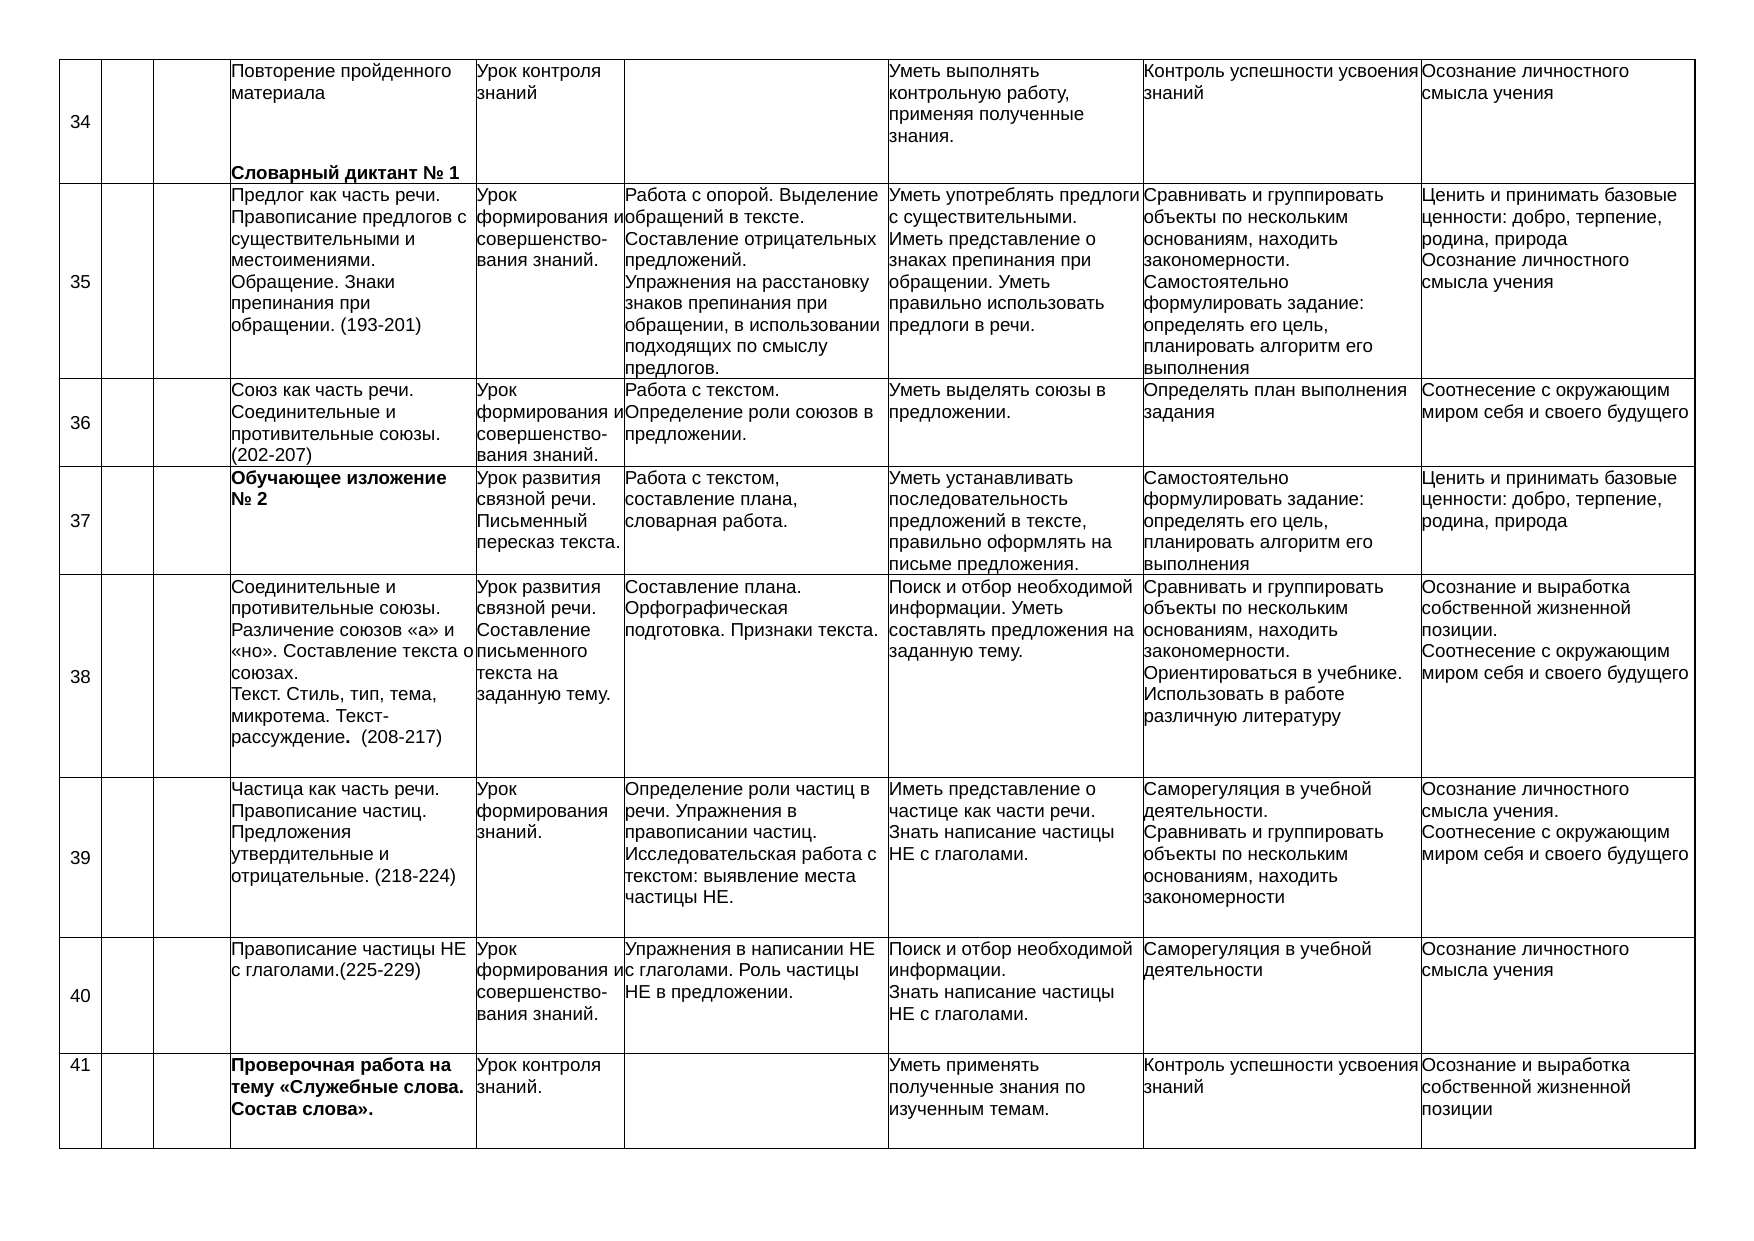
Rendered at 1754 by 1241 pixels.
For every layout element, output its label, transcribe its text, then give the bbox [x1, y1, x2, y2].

table_cell Осознание личностного смысла учения [1422, 938, 1694, 1053]
table_cell 40 [60, 938, 101, 1053]
table_cell Союз как часть речи. Соединительные и противительные союзы. (202-207) [231, 379, 476, 466]
table_cell Частица как часть речи. Правописание частиц. Предложения утвердительные и отрицательные. (218-224) [231, 778, 476, 937]
table_cell [625, 1054, 888, 1148]
table_cell Уметь применять полученные знания по изученным темам. [889, 1054, 1143, 1148]
table_cell Ценить и принимать базовые ценности: добро, терпение, родина, природа [1422, 467, 1694, 574]
table_cell 37 [60, 467, 101, 574]
table_cell [102, 778, 153, 937]
table_cell Правописание частицы НЕ с глаголами.(225-229) [231, 938, 476, 1053]
table_cell [625, 60, 888, 183]
table_cell [102, 575, 153, 777]
table_cell [102, 938, 153, 1053]
table_cell Уметь выполнять контрольную работу, применяя полученные знания. [889, 60, 1143, 183]
table_cell [154, 778, 230, 937]
table_cell Саморегуляция в учебной деятельности. Сравнивать и группировать объекты по нескольким основаниям, находить закономерности [1144, 778, 1421, 937]
table_cell [154, 467, 230, 574]
table_cell Контроль успешности усвоения знаний [1144, 1054, 1421, 1148]
table_cell Соединительные и противительные союзы. Различение союзов «а» и «но». Составление текста о союзах. Текст. Стиль, тип, тема, микротема. Текст-рассуждение. (208-217) [231, 575, 476, 777]
table_cell 34 [60, 60, 101, 183]
table_cell 38 [60, 575, 101, 777]
table_cell [102, 60, 153, 183]
table_cell Осознание и выработка собственной жизненной позиции [1422, 1054, 1694, 1148]
table_cell [102, 1054, 153, 1148]
table_cell Работа с текстом. Определение роли союзов в предложении. [625, 379, 888, 466]
table_cell Обучающее изложение № 2 [231, 467, 476, 574]
table_cell Контроль успешности усвоения знаний [1144, 60, 1421, 183]
table_cell Сравнивать и группировать объекты по нескольким основаниям, находить закономерности. Ориентироваться в учебнике. Использовать в работе различную литературу [1144, 575, 1421, 777]
table_cell Работа с опорой. Выделение обращений в тексте. Составление отрицательных предложений. Упражнения на расстановку знаков препинания при обращении, в использовании подходящих по смыслу предлогов. [625, 184, 888, 378]
table_cell Уметь употреблять предлоги с существительными. Иметь представление о знаках препинания при обращении. Уметь правильно использовать предлоги в речи. [889, 184, 1143, 378]
table_cell [154, 575, 230, 777]
table_cell Уметь устанавливать последовательность предложений в тексте, правильно оформлять на письме предложения. [889, 467, 1143, 574]
table_cell [102, 467, 153, 574]
table_cell Ценить и принимать базовые ценности: добро, терпение, родина, природа Осознание личностного смысла учения [1422, 184, 1694, 378]
table_cell Предлог как часть речи. Правописание предлогов с существительными и местоимениями. Обращение. Знаки препинания при обращении. (193-201) [231, 184, 476, 378]
table_cell [154, 60, 230, 183]
table_cell Уметь выделять союзы в предложении. [889, 379, 1143, 466]
table_cell Самостоятельно формулировать задание: определять его цель, планировать алгоритм его выполнения [1144, 467, 1421, 574]
table_cell Повторение пройденного материала Словарный диктант № 1 [231, 60, 476, 183]
table_cell Определять план выполнения задания [1144, 379, 1421, 466]
table_cell Сравнивать и группировать объекты по нескольким основаниям, находить закономерности. Самостоятельно формулировать задание: определять его цель, планировать алгоритм его выполнения [1144, 184, 1421, 378]
table_cell Осознание личностного смысла учения. Соотнесение с окружающим миром себя и своего будущего [1422, 778, 1694, 937]
table_cell [154, 379, 230, 466]
table_cell Иметь представление о частице как части речи. Знать написание частицы НЕ с глаголами. [889, 778, 1143, 937]
table_cell [102, 184, 153, 378]
table_cell Урок формирования и совершенство-вания знаний. [477, 379, 624, 466]
table_cell Урок формирования и совершенство-вания знаний. [477, 184, 624, 378]
table_cell [154, 938, 230, 1053]
table_cell Проверочная работа на тему «Служебные слова. Состав слова». [231, 1054, 476, 1148]
table_cell Урок развития связной речи. Составление письменного текста на заданную тему. [477, 575, 624, 777]
table_cell Урок формирования знаний. [477, 778, 624, 937]
table_cell Работа с текстом, составление плана, словарная работа. [625, 467, 888, 574]
table_cell Осознание личностного смысла учения [1422, 60, 1694, 183]
table_cell Саморегуляция в учебной деятельности [1144, 938, 1421, 1053]
table_cell 39 [60, 778, 101, 937]
table_cell Составление плана. Орфографическая подготовка. Признаки текста. [625, 575, 888, 777]
table_cell 36 [60, 379, 101, 466]
table_cell Урок контроля знаний. [477, 1054, 624, 1148]
table_cell Упражнения в написании НЕ с глаголами. Роль частицы НЕ в предложении. [625, 938, 888, 1053]
table_cell [102, 379, 153, 466]
table_cell Поиск и отбор необходимой информации. Знать написание частицы НЕ с глаголами. [889, 938, 1143, 1053]
table_cell Поиск и отбор необходимой информации. Уметь составлять предложения на заданную тему. [889, 575, 1143, 777]
table_cell Урок формирования и совершенство-вания знаний. [477, 938, 624, 1053]
table_cell [154, 1054, 230, 1148]
table_cell [154, 184, 230, 378]
table_cell Осознание и выработка собственной жизненной позиции. Соотнесение с окружающим миром себя и своего будущего [1422, 575, 1694, 777]
table_cell Определение роли частиц в речи. Упражнения в правописании частиц. Исследовательская работа с текстом: выявление места частицы НЕ. [625, 778, 888, 937]
table_cell Урок развития связной речи. Письменный пересказ текста. [477, 467, 624, 574]
table_cell 41 [60, 1054, 101, 1148]
table_cell Урок контроля знаний [477, 60, 624, 183]
table_cell Соотнесение с окружающим миром себя и своего будущего [1422, 379, 1694, 466]
table_cell 35 [60, 184, 101, 378]
